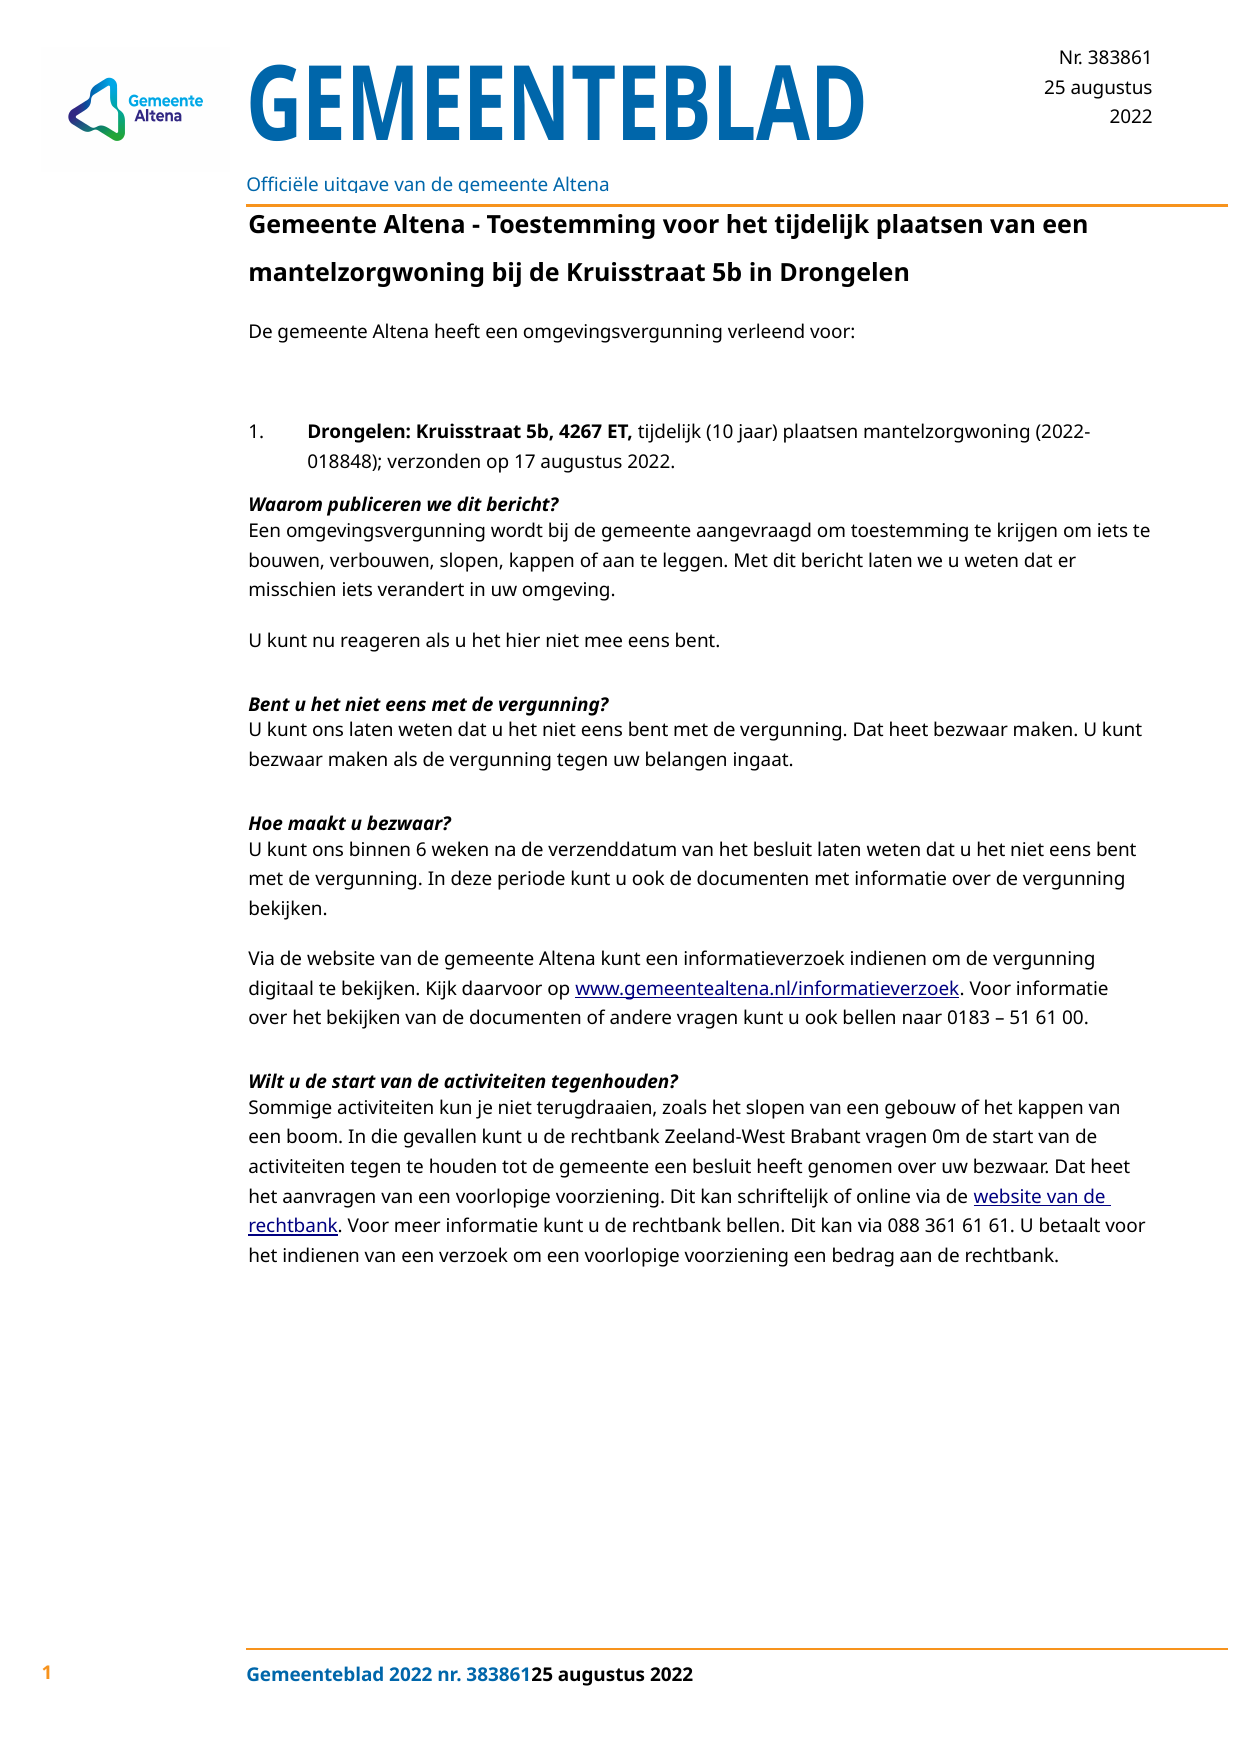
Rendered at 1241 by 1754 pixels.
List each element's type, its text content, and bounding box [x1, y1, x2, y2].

text Via de website van de gemeente Altena kunt een informatieverzoek indienen om de vergunning digitaal te bekijken. Kijk daarvoor op www.gemeentealtena.nl/informatieverzoek. Voor informatie over het bekijken van de documenten of andere vragen kunt u ook bellen naar 0183 – 51 61 00. [248, 945, 1152, 1030]
text U kunt nu reageren als u het hier niet mee eens bent. [248, 627, 1152, 652]
text Bent u het niet eens met de vergunning? [248, 691, 1152, 716]
text Hoe maakt u bezwaar? [248, 810, 1152, 836]
text Sommige activiteiten kun je niet terugdraaien, zoals het slopen van een gebouw of het kappen van een boom. In die gevallen kunt u de rechtbank Zeeland-West Brabant vragen 0m de start van de activiteiten tegen te houden tot de gemeente een besluit heeft genomen over uw bezwaar. Dat heet het aanvragen van een voorlopige voorziening. Dit kan schriftelijk of online via de website van de rechtbank. Voor meer informatie kunt u de rechtbank bellen. Dit kan via 088 361 61 61. U betaalt voor het indienen van een verzoek om een voorlopige voorziening een bedrag aan de rechtbank. [248, 1094, 1152, 1268]
list Drongelen: Kruisstraat 5b, 4267 ET, tijdelijk (10 jaar) plaatsen mantelzorgwoning (2022-018848); verzonden op 17 augustus 2022. [248, 419, 1152, 474]
picture [41, 47, 231, 172]
text Waarom publiceren we dit bericht? [248, 491, 1152, 517]
text U kunt ons binnen 6 weken na de verzenddatum van het besluit laten weten dat u het niet eens bent met de vergunning. In deze periode kunt u ook de documenten met informatie over de vergunning bekijken. [248, 836, 1152, 921]
text Wilt u de start van de activiteiten tegenhouden? [248, 1068, 1152, 1094]
text De gemeente Altena heeft een omgevingsvergunning verleend voor: [248, 318, 1152, 344]
text Een omgevingsvergunning wordt bij de gemeente aangevraagd om toestemming te krijgen om iets te bouwen, verbouwen, slopen, kappen of aan te leggen. Met dit bericht laten we u weten dat er misschien iets verandert in uw omgeving. [248, 517, 1152, 602]
text Gemeente Altena - Toestemming voor het tijdelijk plaatsen van een mantelzorgwoning bij de Kruisstraat 5b in Drongelen [248, 207, 1152, 288]
text U kunt ons laten weten dat u het niet eens bent met de vergunning. Dat heet bezwaar maken. U kunt bezwaar maken als de vergunning tegen uw belangen ingaat. [248, 716, 1152, 772]
